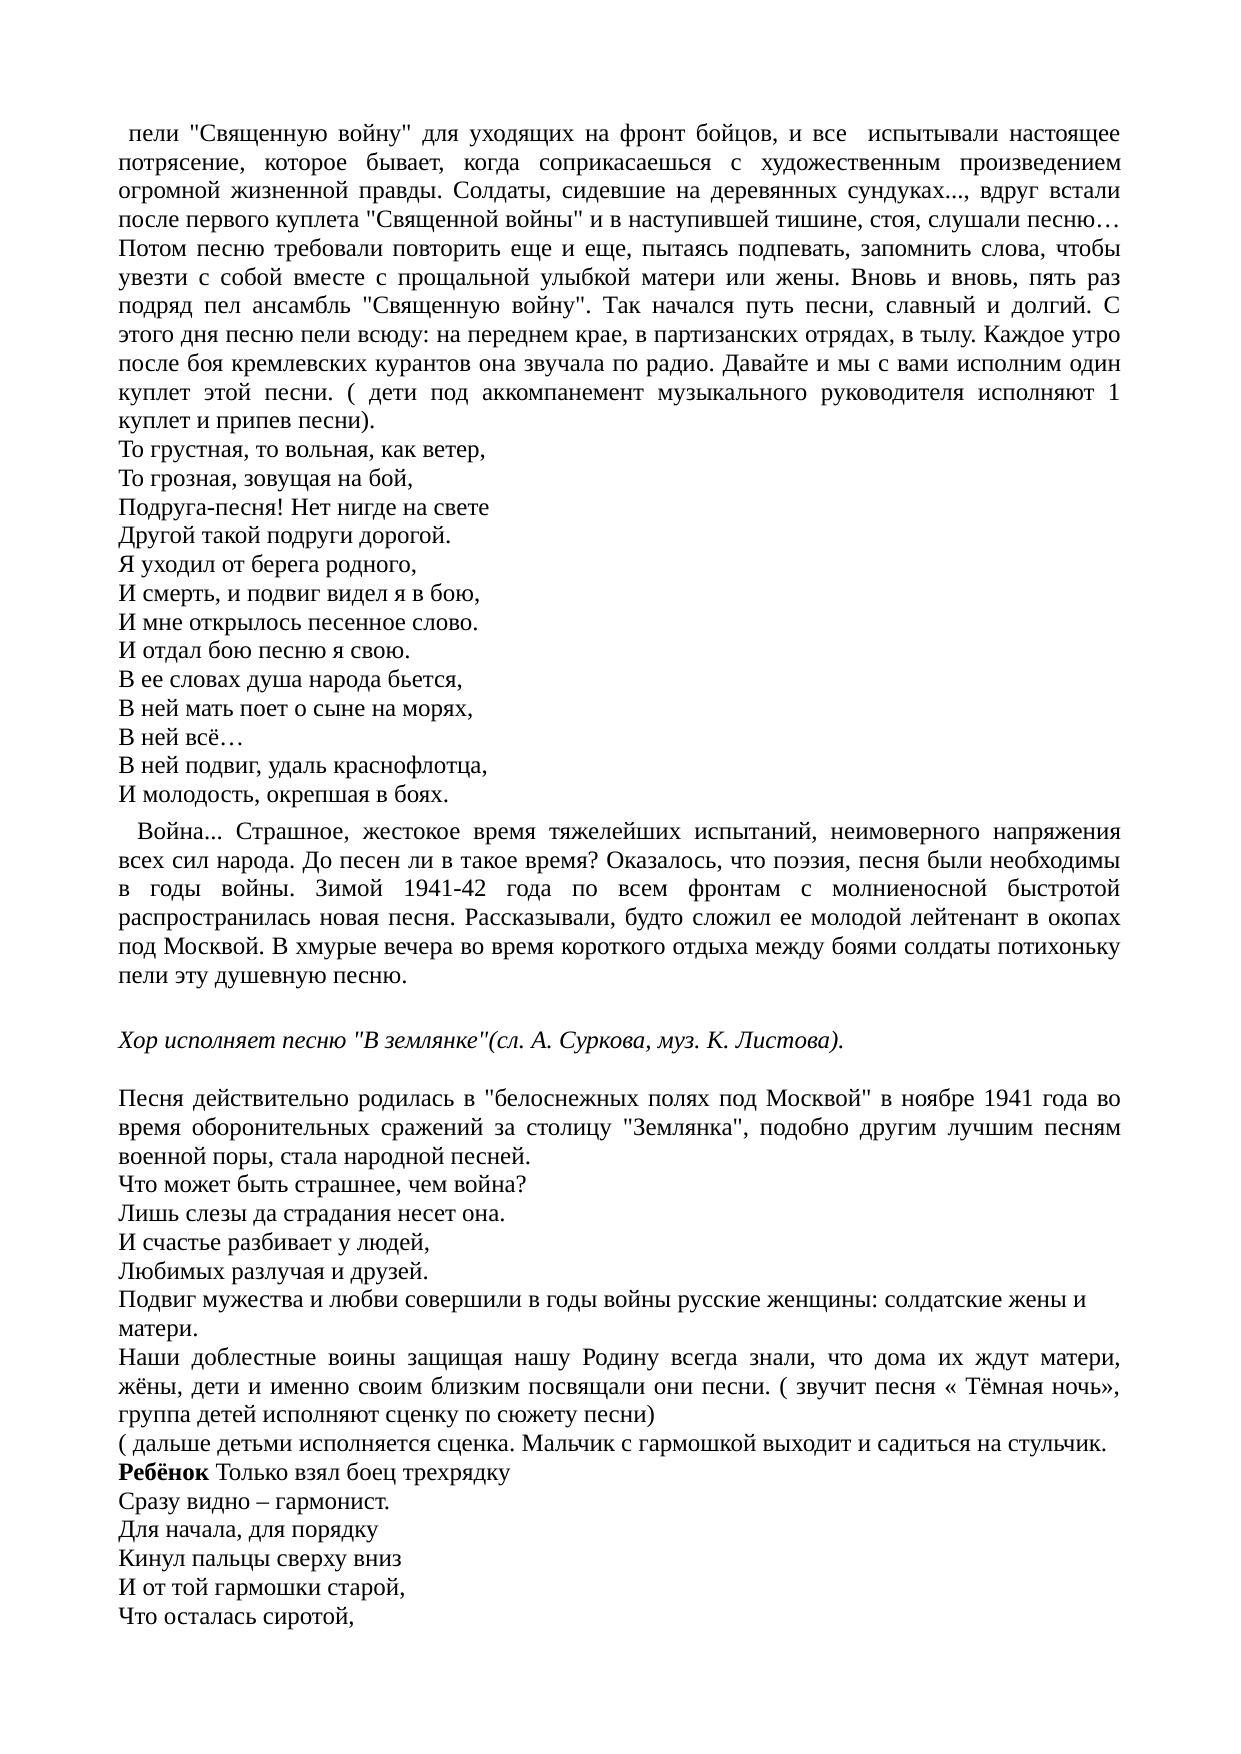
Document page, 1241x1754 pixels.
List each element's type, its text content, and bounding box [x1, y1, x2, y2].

text Что может быть страшнее, чем война? Лишь слезы да страдания несет она. И счастье разбивает у людей, Любимых разлучая и друзей. [118, 1169, 1122, 1284]
text Песня действительно родилась в "белоснежных полях под Москвой" в ноябре 1941 года во время оборонительных сражений за столицу "Землянка", подобно другим лучшим песням военной поры, стала народной песней. [118, 1083, 1122, 1169]
text Война... Страшное, жестокое время тяжелейших испытаний, неимоверного напряжения всех сил народа. До песен ли в такое время? Оказалось, что поэзия, песня были необходимы в годы войны. Зимой 1941-42 года по всем фронтам с молниеносной быстротой распространилась новая песня. Рассказывали, будто сложил ее молодой лейтенант в окопах под Москвой. В хмурые вечера во время короткого отдыха между боями солдаты потихоньку пели эту душевную песню. [118, 816, 1122, 988]
text Подвиг мужества и любви совершили в годы войны русские женщины: солдатские жены и матери. [118, 1284, 1122, 1342]
text Хор исполняет песню "В землянке"(сл. А. Суркова, муз. К. Листова). [118, 1025, 1122, 1054]
text То грустная, то вольная, как ветер, То грозная, зовущая на бой, Подруга-песня! Нет нигде на свете Другой такой подруги дорогой. Я уходил от берега родного, И смерть, и подвиг видел я в бою, И мне открылось песенное слово. И отдал бою песню я свою. В ее словах душа народа бьется, В ней мать поет о сыне на морях, В ней всё… В ней подвиг, удаль краснофлотца, И молодость, окрепшая в боях. [118, 434, 1122, 808]
text Наши доблестные воины защищая нашу Родину всегда знали, что дома их ждут матери, жёны, дети и именно своим близким посвящали они песни. ( звучит песня « Тёмная ночь», группа детей исполняют сценку по сюжету песни) [118, 1342, 1122, 1428]
text пели "Священную войну" для уходящих на фронт бойцов, и все испытывали настоящее потрясение, которое бывает, когда соприкасаешься с художественным произведением огромной жизненной правды. Солдаты, сидевшие на деревянных сундуках..., вдруг встали после первого куплета "Священной войны" и в наступившей тишине, стоя, слушали песню… Потом песню требовали повторить еще и еще, пытаясь подпевать, запомнить слова, чтобы увезти с собой вместе с прощальной улыбкой матери или жены. Вновь и вновь, пять раз подряд пел ансамбль "Священную войну". Так начался путь песни, славный и долгий. С этого дня песню пели всюду: на переднем крае, в партизанских отрядах, в тылу. Каждое утро после боя кремлевских курантов она звучала по радио. Давайте и мы с вами исполним один куплет этой песни. ( дети под аккомпанемент музыкального руководителя исполняют 1 куплет и припев песни). [118, 118, 1122, 434]
text ( дальше детьми исполняется сценка. Мальчик с гармошкой выходит и садиться на стульчик. [118, 1428, 1122, 1457]
text Ребёнок Только взял боец трехрядку Сразу видно – гармонист. Для начала, для порядку Кинул пальцы сверху вниз И от той гармошки старой, Что осталась сиротой, [118, 1457, 1122, 1629]
